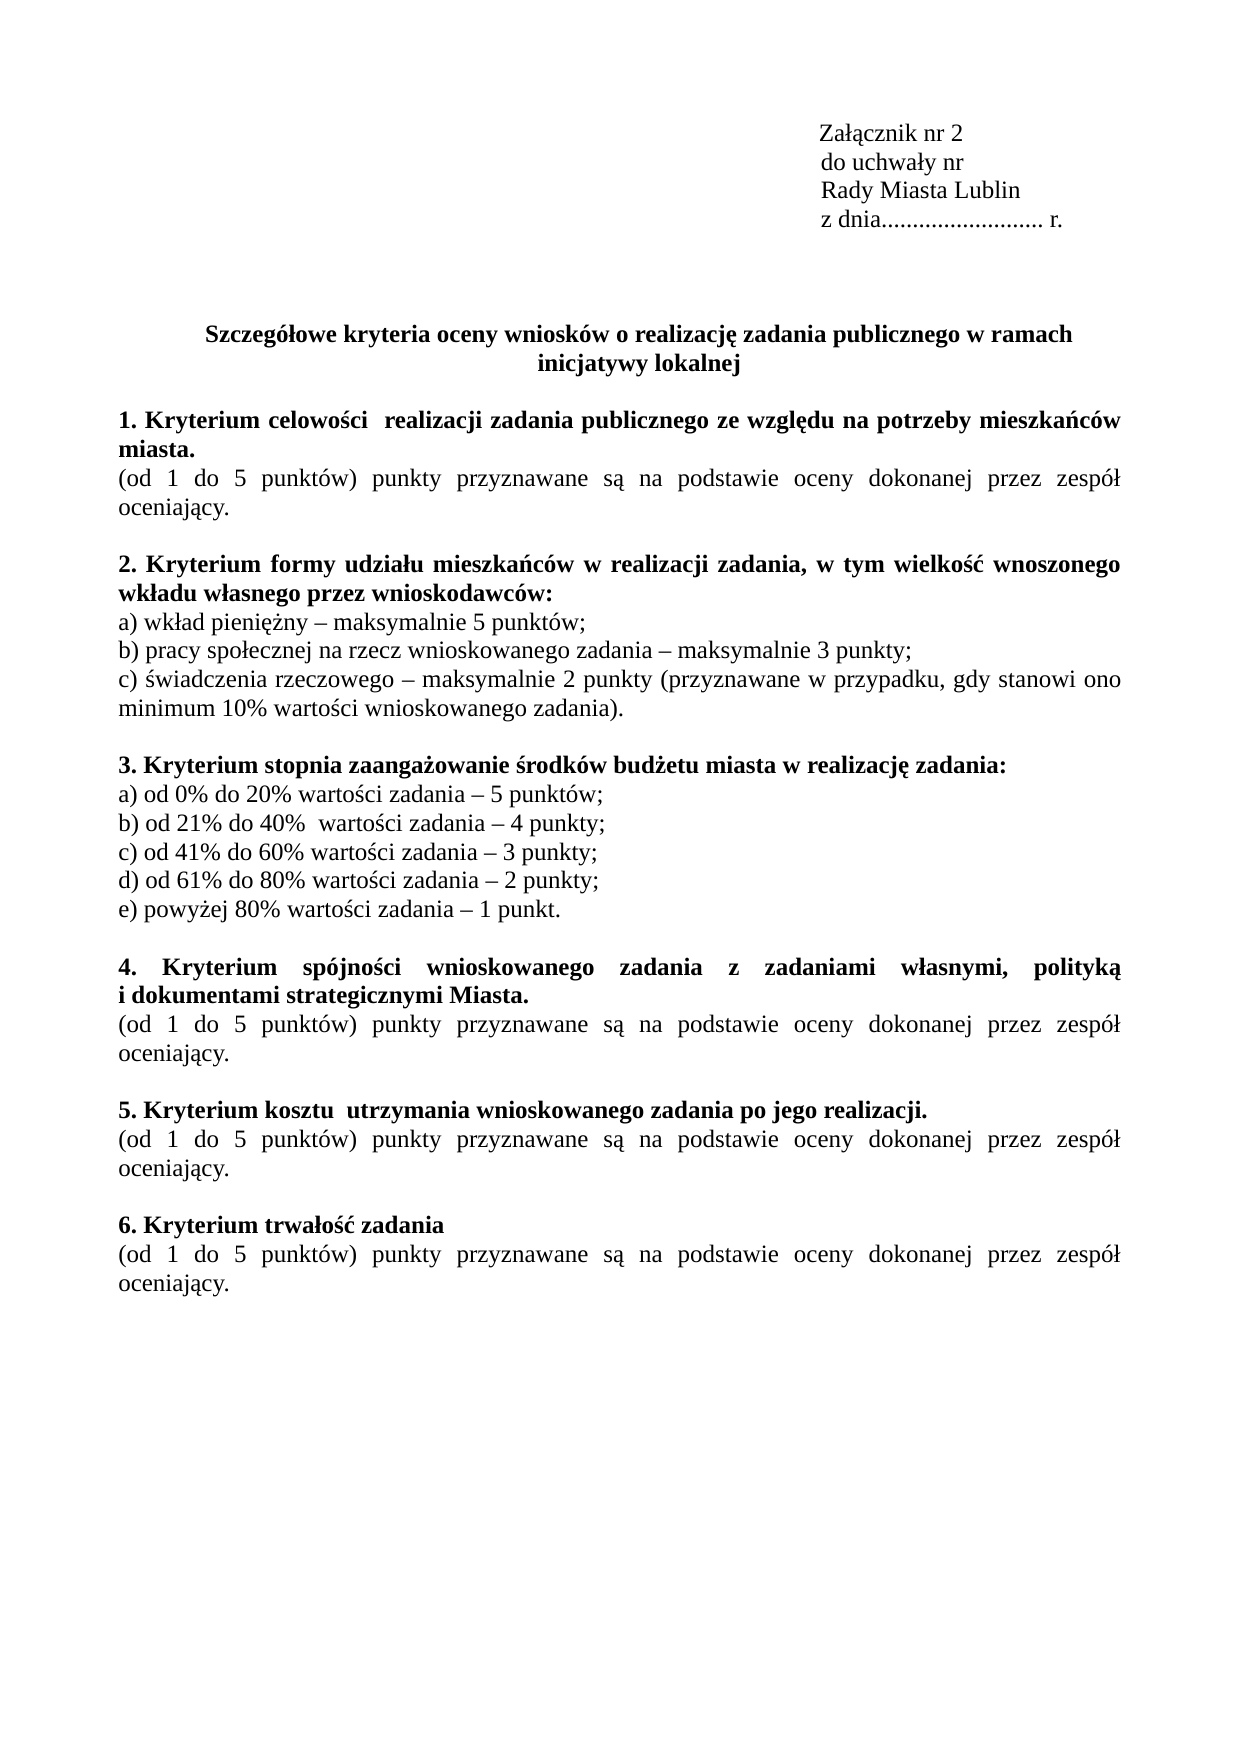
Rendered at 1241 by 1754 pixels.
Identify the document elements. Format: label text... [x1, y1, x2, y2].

text Załącznik nr 2 [154, 118, 1122, 147]
text 2. Kryterium formy udziału mieszkańców w realizacji zadania, w tym wielkość wnoszonego wkładu własnego przez wnioskodawców: [118, 549, 1122, 607]
text 3. Kryterium stopnia zaangażowanie środków budżetu miasta w realizację zadania: [118, 751, 1122, 779]
list (od 1 do 5 punktów) punkty przyznawane są na podstawie oceny dokonanej przez zespół oceniający. [118, 1124, 1122, 1182]
list 6. Kryterium trwałość zadania [118, 1211, 1122, 1239]
text 1. Kryterium celowości realizacji zadania publicznego ze względu na potrzeby mieszkańców miasta. [118, 406, 1122, 463]
text a) od 0% do 20% wartości zadania – 5 punktów; [118, 779, 1122, 808]
text Rady Miasta Lublin [156, 176, 1122, 204]
text (od 1 do 5 punktów) punkty przyznawane są na podstawie oceny dokonanej przez zespół oceniający. [118, 1009, 1122, 1067]
text b) od 21% do 40% wartości zadania – 4 punkty; [118, 808, 1122, 837]
text e) powyżej 80% wartości zadania – 1 punkt. [118, 894, 1122, 923]
text do uchwały nr [156, 147, 1122, 176]
text b) pracy społecznej na rzecz wnioskowanego zadania – maksymalnie 3 punkty; [118, 636, 1122, 664]
text Szczegółowe kryteria oceny wniosków o realizację zadania publicznego w ramach inicjatywy lokalnej [156, 319, 1122, 377]
text 5. Kryterium kosztu utrzymania wnioskowanego zadania po jego realizacji. [118, 1096, 1122, 1124]
text 4. Kryterium spójności wnioskowanego zadania z zadaniami własnymi, polityką i dokumentami strategicznymi Miasta. [118, 952, 1122, 1009]
text z dnia.......................... r. [156, 204, 1122, 233]
text a) wkład pieniężny – maksymalnie 5 punktów; [118, 607, 1122, 636]
text (od 1 do 5 punktów) punkty przyznawane są na podstawie oceny dokonanej przez zespół oceniający. [118, 463, 1122, 521]
list c) świadczenia rzeczowego – maksymalnie 2 punkty (przyznawane w przypadku, gdy stanowi ono minimum 10% wartości wnioskowanego zadania). [118, 664, 1122, 722]
text d) od 61% do 80% wartości zadania – 2 punkty; [118, 866, 1122, 894]
list (od 1 do 5 punktów) punkty przyznawane są na podstawie oceny dokonanej przez zespół oceniający. [118, 1239, 1122, 1297]
text c) od 41% do 60% wartości zadania – 3 punkty; [118, 837, 1122, 866]
